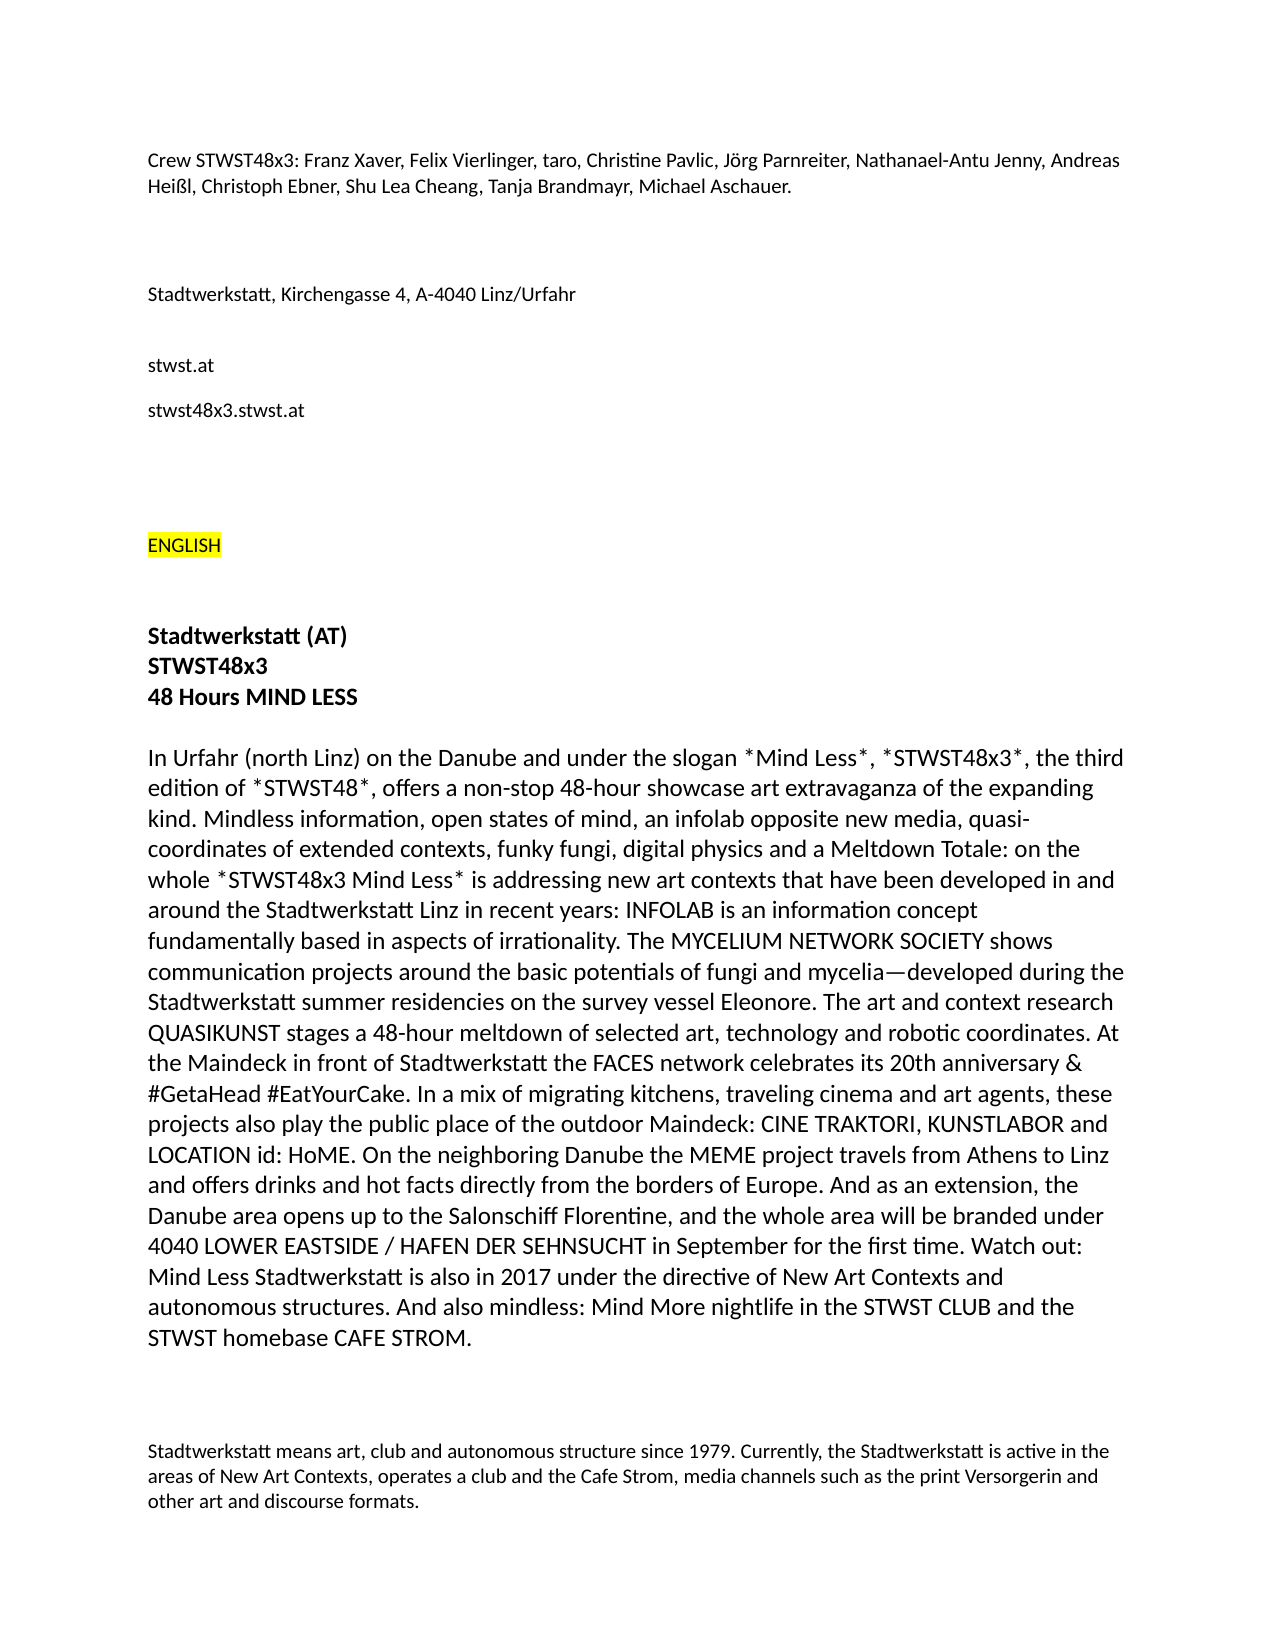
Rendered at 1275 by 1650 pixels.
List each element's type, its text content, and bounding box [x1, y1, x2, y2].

text 48 Hours MIND LESS [148, 681, 1127, 711]
text Stadtwerkstatt, Kirchengasse 4, A-4040 Linz/Urfahr [148, 281, 1127, 307]
text STWST48x3 [148, 650, 1127, 681]
text In Urfahr (north Linz) on the Danube and under the slogan *Mind Less*, *STWST48x3*, the third edition of *STWST48*, offers a non-stop 48-hour showcase art extravaganza of the expanding kind. Mindless information, open states of mind, an infolab opposite new media, quasi-coordinates of extended contexts, funky fungi, digital physics and a Meltdown Totale: on the whole *STWST48x3 Mind Less* is addressing new art contexts that have been developed in and around the Stadtwerkstatt Linz in recent years: INFOLAB is an information concept fundamentally based in aspects of irrationality. The MYCELIUM NETWORK SOCIETY shows communication projects around the basic potentials of fungi and mycelia—developed during the Stadtwerkstatt summer residencies on the survey vessel Eleonore. The art and context research QUASIKUNST stages a 48-hour meltdown of selected art, technology and robotic coordinates. At the Maindeck in front of Stadtwerkstatt the FACES network celebrates its 20th anniversary & #GetaHead #EatYourCake. In a mix of migrating kitchens, traveling cinema and art agents, these projects also play the public place of the outdoor Maindeck: CINE TRAKTORI, KUNSTLABOR and LOCATION id: HoME. On the neighboring Danube the MEME project travels from Athens to Linz and offers drinks and hot facts directly from the borders of Europe. And as an extension, the Danube area opens up to the Salonschiff Florentine, and the whole area will be branded under 4040 LOWER EASTSIDE / HAFEN DER SEHNSUCHT in September for the first time. Watch out: Mind Less Stadtwerkstatt is also in 2017 under the directive of New Art Contexts and autonomous structures. And also mindless: Mind More nightlife in the STWST CLUB and the STWST homebase CAFE STROM. [148, 711, 1127, 1352]
text ENGLISH [148, 532, 1127, 557]
text Stadtwerkstatt means art, club and autonomous structure since 1979. Currently, the Stadtwerkstatt is active in the areas of New Art Contexts, operates a club and the Cafe Strom, media channels such as the print Versorgerin and other art and discourse formats. [148, 1352, 1127, 1514]
text Stadtwerkstatt (AT) [148, 620, 1127, 650]
text stwst48x3.stwst.at [148, 397, 1127, 422]
text stwst.at [148, 352, 1127, 377]
text Crew STWST48x3: Franz Xaver, Felix Vierlinger, taro, Christine Pavlic, Jörg Parnreiter, Nathanael-Antu Jenny, Andreas Heißl, Christoph Ebner, Shu Lea Cheang, Tanja Brandmayr, Michael Aschauer. [148, 148, 1127, 198]
